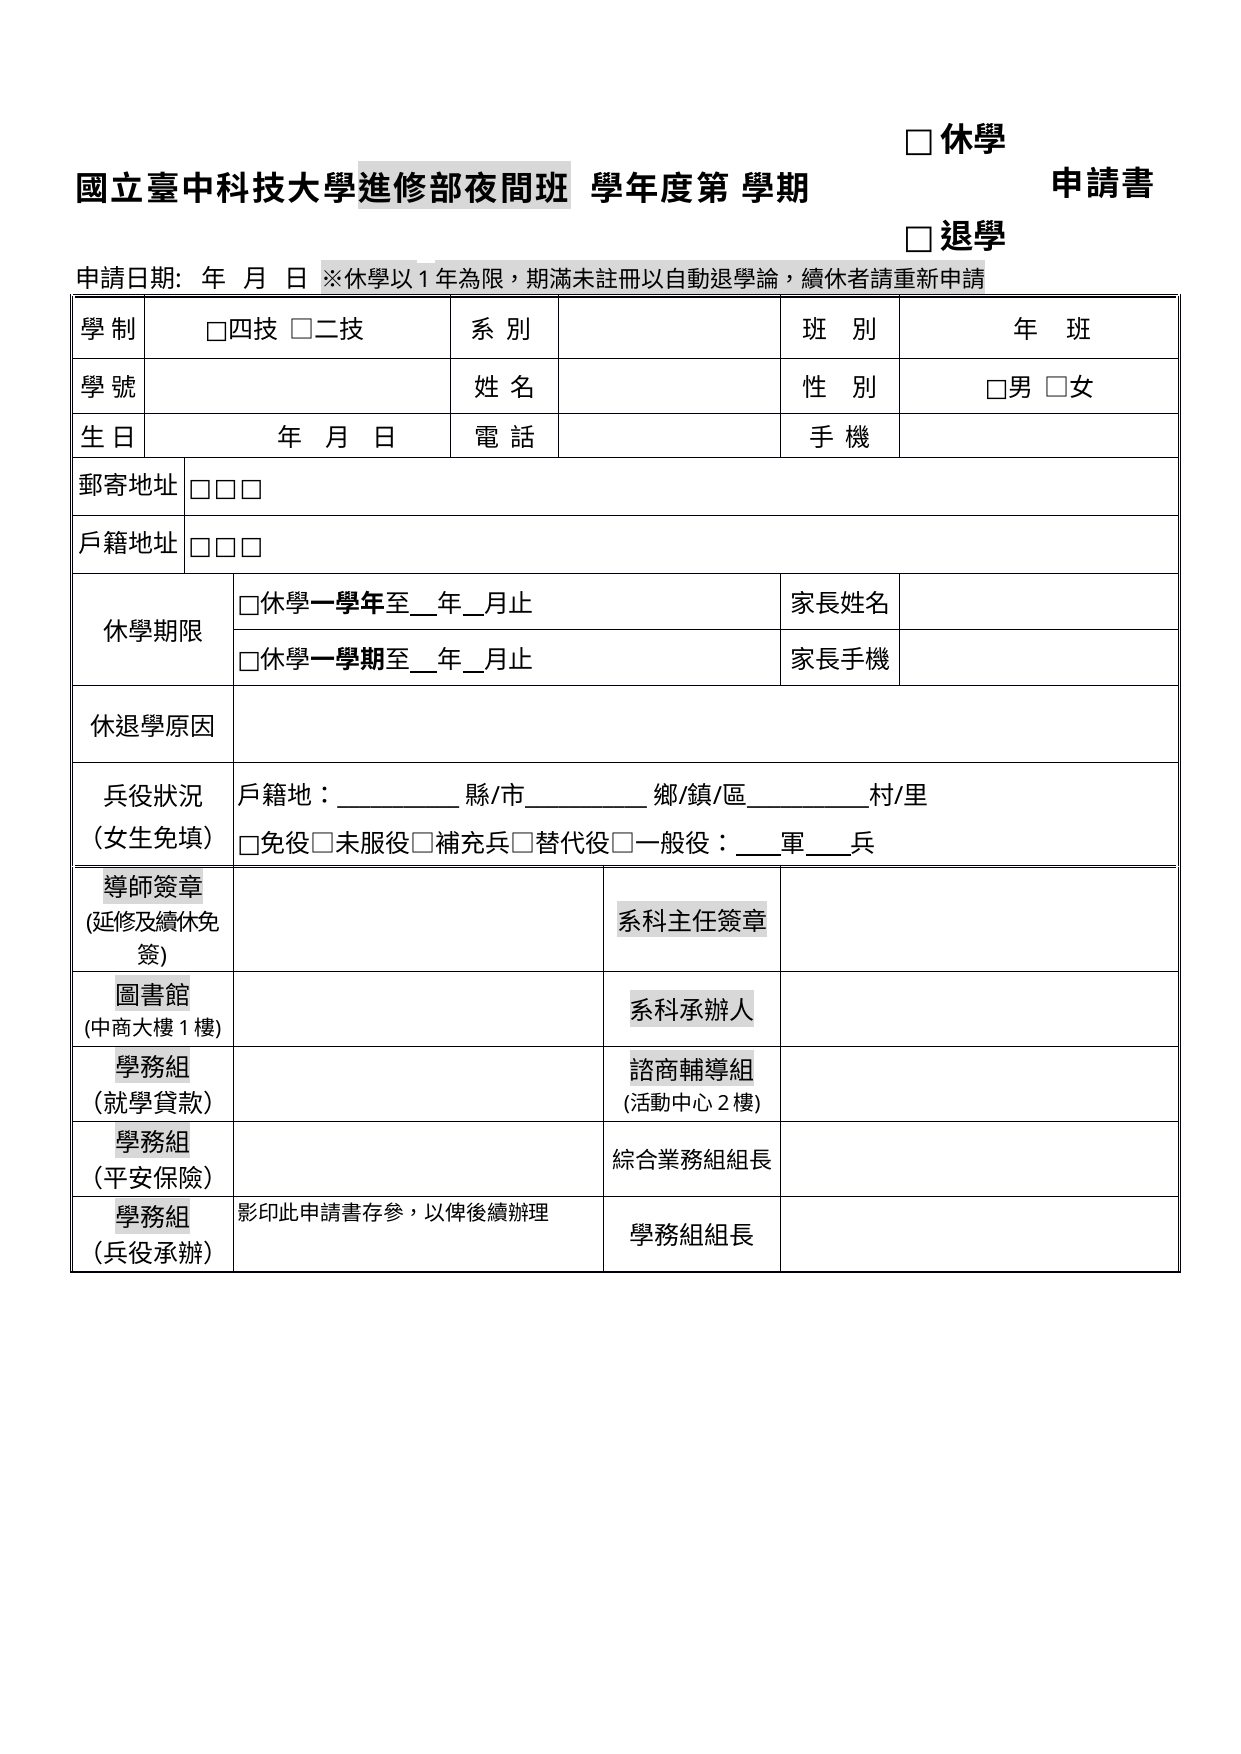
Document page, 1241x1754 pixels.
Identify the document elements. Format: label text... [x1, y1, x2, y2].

table_cell 家長手機 [781, 630, 899, 685]
table_cell 學務組 （就學貸款） [73, 1047, 233, 1121]
table_cell 家長姓名 [781, 574, 899, 629]
table_cell [900, 574, 1178, 629]
table_header 國立臺中科技大學進修部夜間班 學年度第 學期 [72, 113, 899, 258]
table_cell [781, 972, 1178, 1046]
table_cell 休學期限 [73, 574, 233, 685]
table_cell □男 □女 [900, 359, 1178, 412]
table_cell 年 月 日 [145, 414, 450, 457]
table_cell 休退學原因 [73, 686, 233, 762]
table_cell 班 別 [781, 298, 899, 358]
table_cell □□□ [185, 516, 1178, 573]
table_cell 兵役狀況 （女生免填） [73, 763, 233, 864]
table_cell 學務組 （平安保險） [73, 1122, 233, 1196]
table_cell 申請日期: 年 月 日 ※休學以1年為限，期滿未註冊以自動退學論，續休者請重新申請 [72, 258, 1179, 294]
table_cell 系科承辦人 [604, 972, 780, 1046]
table_cell 手 機 [781, 414, 899, 457]
table_cell 戶籍地址 [73, 516, 184, 573]
table_cell 諮商輔導組 (活動中心2樓) [604, 1047, 780, 1121]
table_cell □四技󠆸 □二技 [145, 298, 450, 358]
table_cell 學 號 [73, 359, 144, 412]
table_cell 電 話 [451, 414, 558, 457]
table_cell 綜合業務組組長 [604, 1122, 780, 1196]
table_cell [145, 359, 450, 412]
table_cell □休學一學年至 年 月止 [234, 574, 780, 629]
table_cell [234, 1047, 603, 1121]
table_cell [781, 1122, 1178, 1196]
table_cell [559, 359, 780, 412]
table_header 申請書 [1047, 113, 1179, 258]
table_cell 學務組組長 [604, 1197, 780, 1271]
table_cell [234, 868, 603, 971]
table_cell 系 別 [451, 298, 558, 358]
table_cell 學 制 [72, 294, 144, 358]
table_cell □□□ [185, 458, 1178, 515]
table_cell 姓 名 [451, 359, 558, 412]
table_cell [234, 1122, 603, 1196]
table_cell [781, 1047, 1178, 1121]
table_cell [781, 865, 1178, 971]
table_cell [559, 298, 780, 358]
table_cell 年 班 [900, 294, 1179, 358]
table_cell [900, 630, 1178, 685]
table_cell [900, 414, 1178, 457]
table_header 休學 退學 [899, 113, 1047, 258]
table_cell 系科主任簽章 [604, 868, 780, 971]
table_cell [234, 686, 1178, 762]
table_cell 導師簽章 (延修及續休免簽) [73, 865, 233, 971]
table_cell 生 日 [73, 414, 144, 457]
table_cell □休學一學期至 年 月止 [234, 630, 780, 685]
table_cell 學務組 （兵役承辦） [73, 1197, 233, 1271]
table_cell [559, 414, 780, 457]
table_cell 影印此申請書存參，以俾後續辦理 [234, 1197, 603, 1271]
table_cell 郵寄地址 [73, 458, 184, 515]
table_cell 戶籍地：___________ 縣/市___________ 鄉/鎮/區___________村/里 □免役□未服役□補充兵□替代役□一般役： 軍 兵 [234, 763, 1178, 864]
table_cell [234, 972, 603, 1046]
table_cell [781, 1197, 1178, 1271]
table_cell 圖書館 (中商大樓1樓) [73, 972, 233, 1046]
table_cell 性 別 [781, 359, 899, 412]
